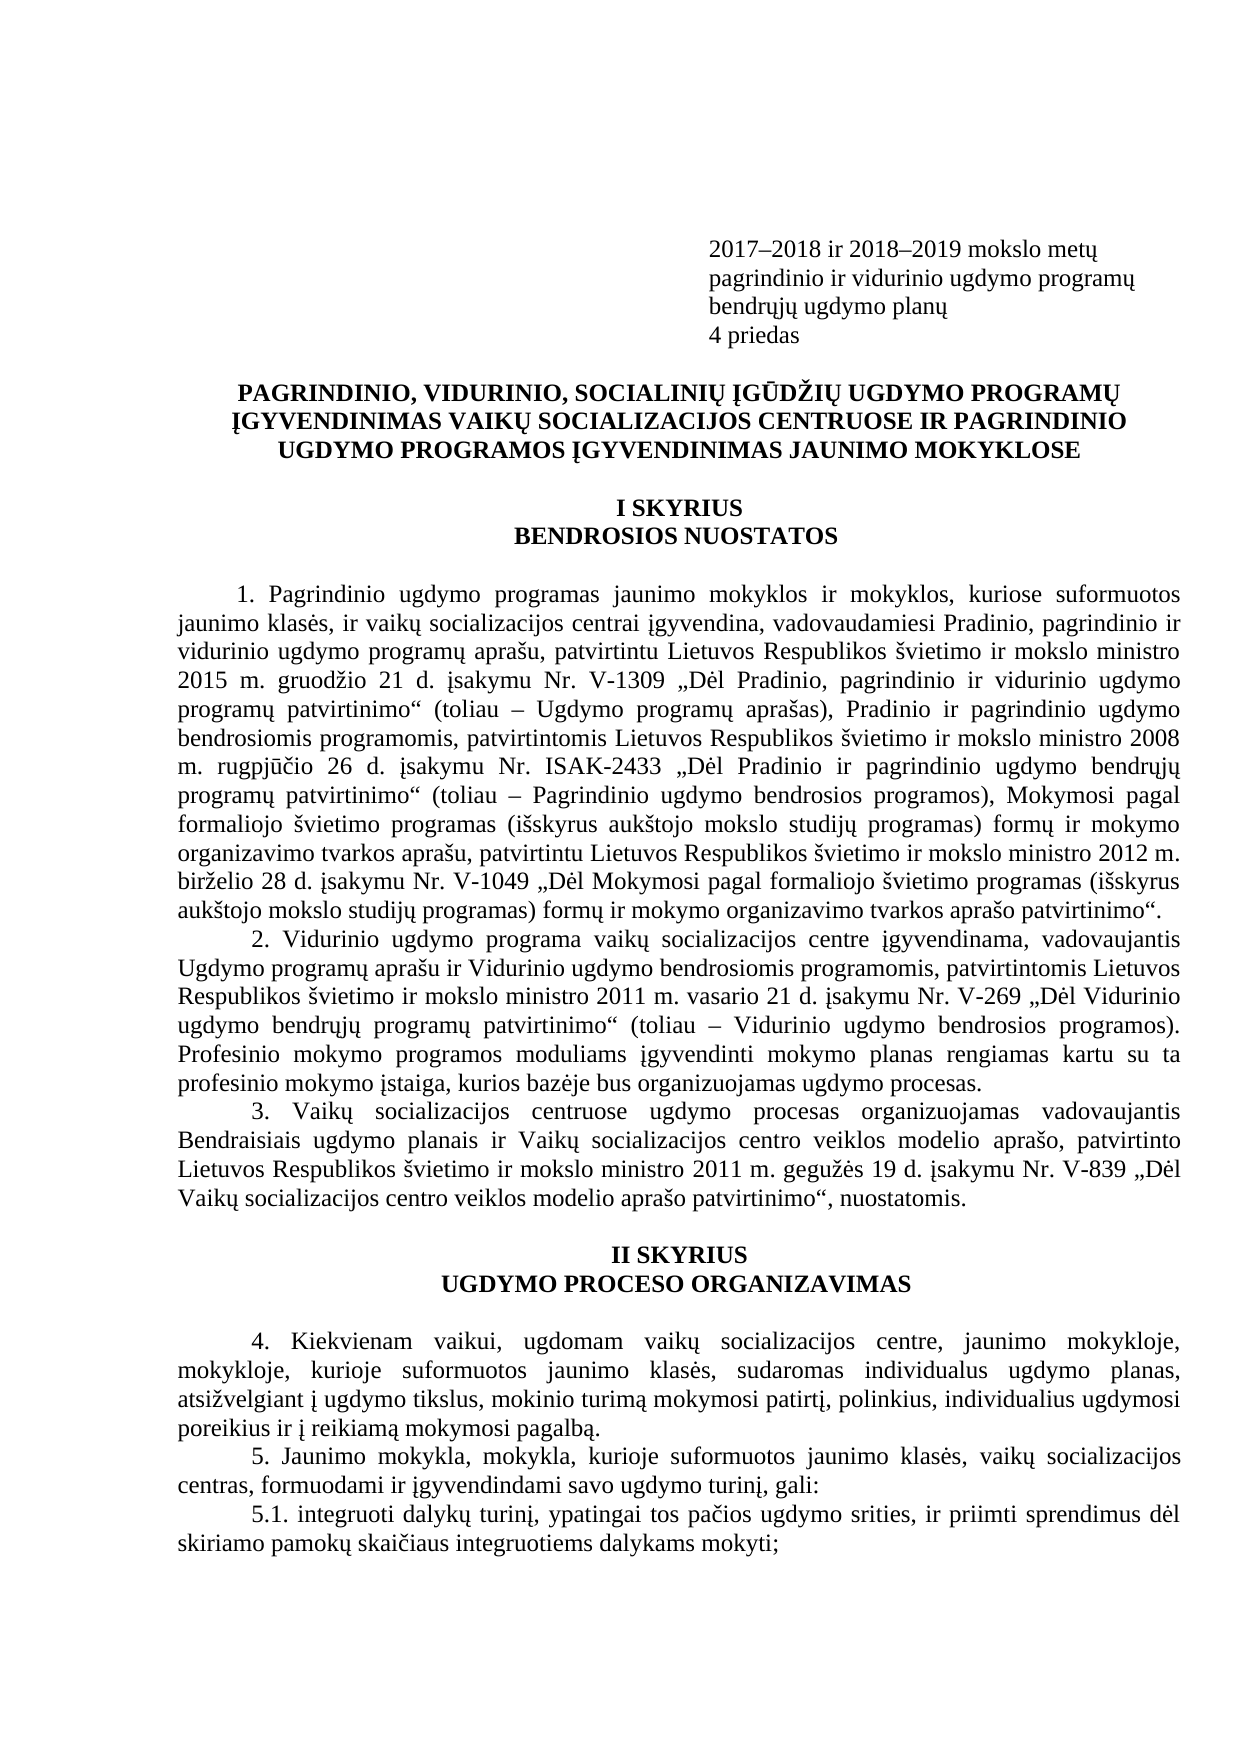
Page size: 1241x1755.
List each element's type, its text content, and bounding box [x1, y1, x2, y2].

text I SKYRIUS [177, 493, 1181, 521]
text 5.1. integruoti dalykų turinį, ypatingai tos pačios ugdymo srities, ir priimti sprendimus dėl skiriamo pamokų skaičiaus integruotiems dalykams mokyti; [177, 1499, 1181, 1556]
text 1. Pagrindinio ugdymo programas jaunimo mokyklos ir mokyklos, kuriose suformuotos jaunimo klasės, ir vaikų socializacijos centrai įgyvendina, vadovaudamiesi Pradinio, pagrindinio ir vidurinio ugdymo programų aprašu, patvirtintu Lietuvos Respublikos švietimo ir mokslo ministro 2015 m. gruodžio 21 d. įsakymu Nr. V-1309 „Dėl Pradinio, pagrindinio ir vidurinio ugdymo programų patvirtinimo“ (toliau – Ugdymo programų aprašas), Pradinio ir pagrindinio ugdymo bendrosiomis programomis, patvirtintomis Lietuvos Respublikos švietimo ir mokslo ministro 2008 m. rugpjūčio 26 d. įsakymu Nr. ISAK-2433 „Dėl Pradinio ir pagrindinio ugdymo bendrųjų programų patvirtinimo“ (toliau – Pagrindinio ugdymo bendrosios programos), Mokymosi pagal formaliojo švietimo programas (išskyrus aukštojo mokslo studijų programas) formų ir mokymo organizavimo tvarkos aprašu, patvirtintu Lietuvos Respublikos švietimo ir mokslo ministro 2012 m. birželio 28 d. įsakymu Nr. V-1049 „Dėl Mokymosi pagal formaliojo švietimo programas (išskyrus aukštojo mokslo studijų programas) formų ir mokymo organizavimo tvarkos aprašo patvirtinimo“. [177, 579, 1181, 924]
text PAGRINDINIO, VIDURINIO, SOCIALINIŲ ĮGŪDŽIŲ UGDYMO PROGRAMŲ ĮGYVENDINIMAS VAIKŲ SOCIALIZACIJOS CENTRUOSE IR PAGRINDINIO UGDYMO PROGRAMOS ĮGYVENDINIMAS JAUNIMO MOKYKLOSE [177, 378, 1181, 464]
text 5. Jaunimo mokykla, mokykla, kurioje suformuotos jaunimo klasės, vaikų socializacijos centras, formuodami ir įgyvendindami savo ugdymo turinį, gali: [177, 1441, 1181, 1499]
text pagrindinio ir vidurinio ugdymo programų [709, 263, 1181, 291]
text 2017–2018 ir 2018–2019 mokslo metų [709, 234, 1181, 263]
text 4. Kiekvienam vaikui, ugdomam vaikų socializacijos centre, jaunimo mokykloje, mokykloje, kurioje suformuotos jaunimo klasės, sudaromas individualus ugdymo planas, atsižvelgiant į ugdymo tikslus, mokinio turimą mokymosi patirtį, polinkius, individualius ugdymosi poreikius ir į reikiamą mokymosi pagalbą. [177, 1326, 1181, 1441]
text bendrųjų ugdymo planų [709, 291, 1181, 320]
text 2. Vidurinio ugdymo programa vaikų socializacijos centre įgyvendinama, vadovaujantis Ugdymo programų aprašu ir Vidurinio ugdymo bendrosiomis programomis, patvirtintomis Lietuvos Respublikos švietimo ir mokslo ministro 2011 m. vasario 21 d. įsakymu Nr. V-269 „Dėl Vidurinio ugdymo bendrųjų programų patvirtinimo“ (toliau – Vidurinio ugdymo bendrosios programos). Profesinio mokymo programos moduliams įgyvendinti mokymo planas rengiamas kartu su ta profesinio mokymo įstaiga, kurios bazėje bus organizuojamas ugdymo procesas. [177, 924, 1181, 1096]
text UGDYMO PROCESO ORGANIZAVIMAS [177, 1269, 1181, 1298]
text 4 priedas [709, 320, 1181, 349]
text 3. Vaikų socializacijos centruose ugdymo procesas organizuojamas vadovaujantis Bendraisiais ugdymo planais ir Vaikų socializacijos centro veiklos modelio aprašo, patvirtinto Lietuvos Respublikos švietimo ir mokslo ministro 2011 m. gegužės 19 d. įsakymu Nr. V-839 „Dėl Vaikų socializacijos centro veiklos modelio aprašo patvirtinimo“, nuostatomis. [177, 1096, 1181, 1211]
text II SKYRIUS [177, 1240, 1181, 1269]
text BENDROSIOS NUOSTATOS [177, 521, 1181, 550]
